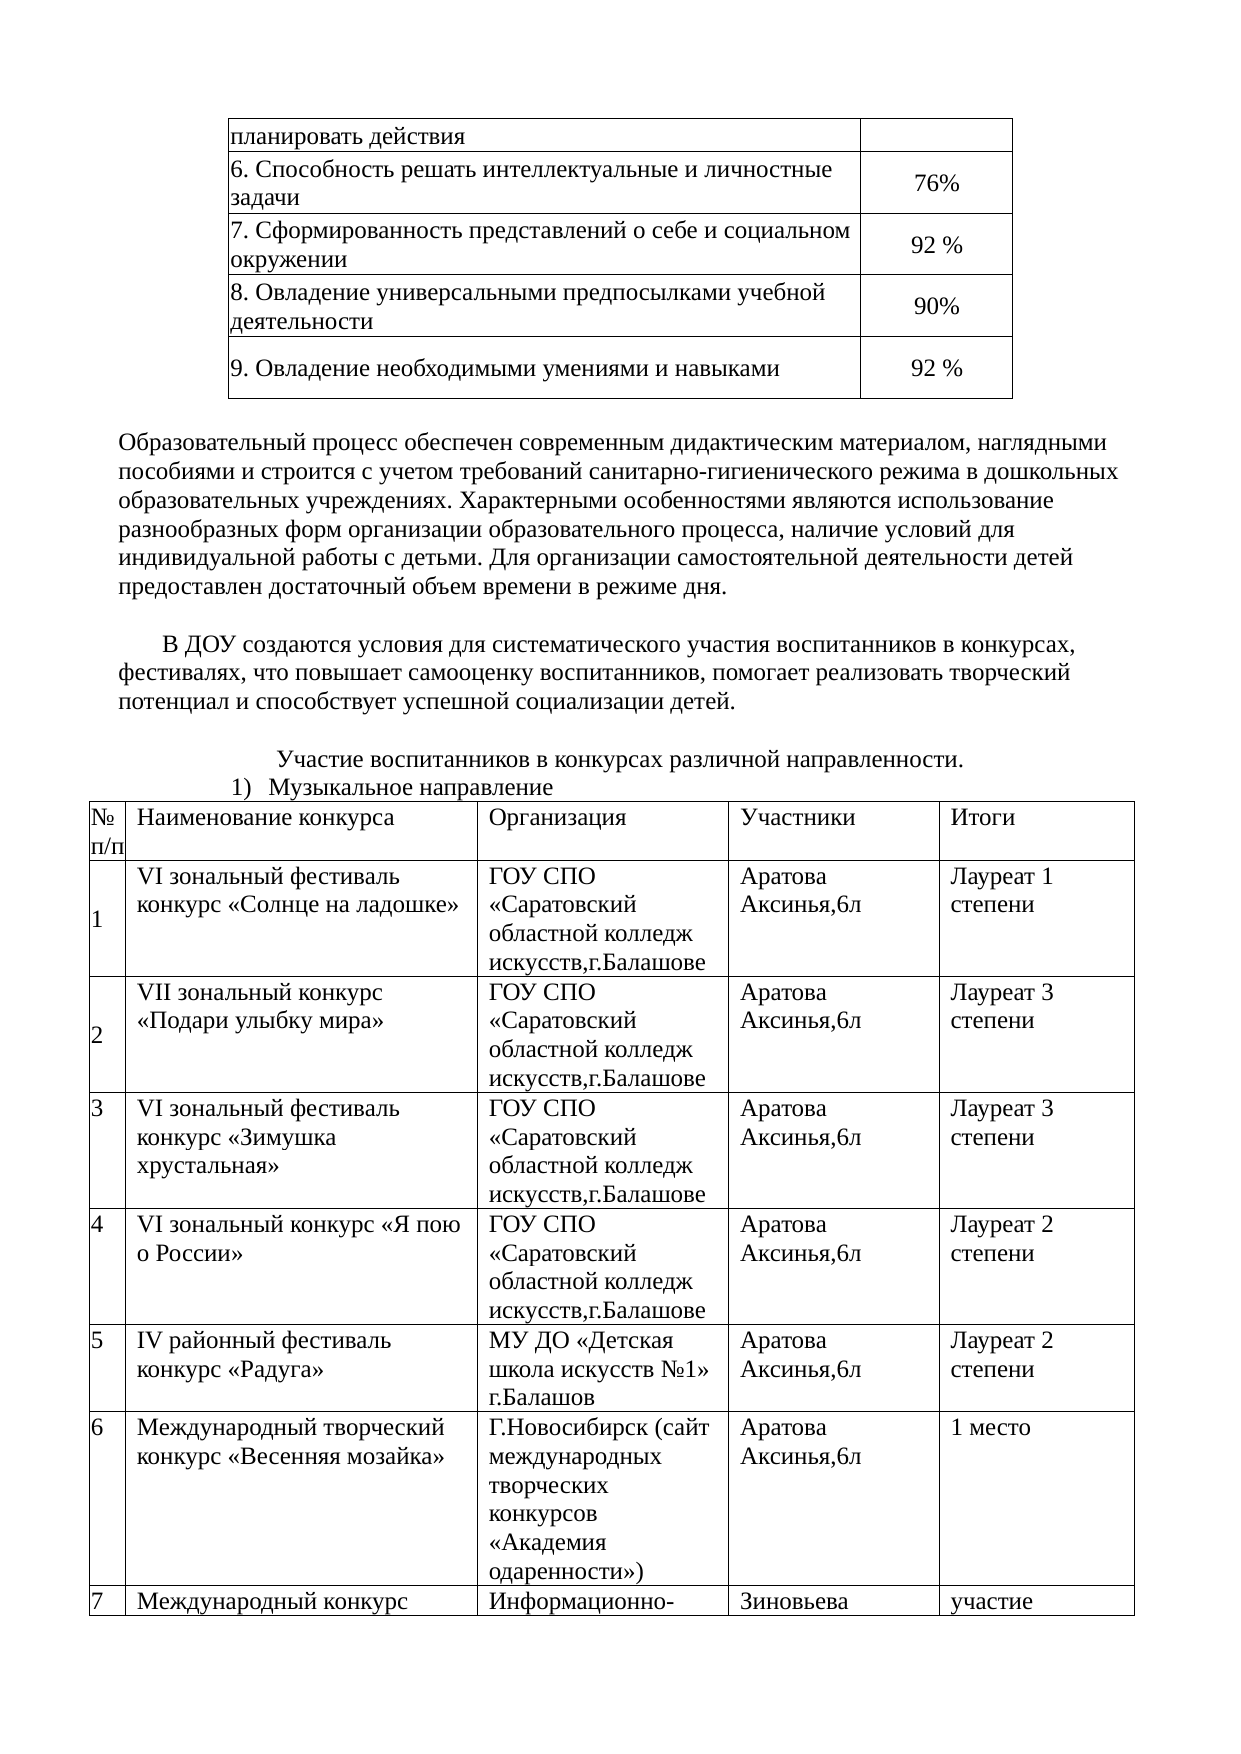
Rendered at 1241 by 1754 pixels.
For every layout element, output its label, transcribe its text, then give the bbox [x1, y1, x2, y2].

table_cell ГОУ СПО «Саратовский областной колледж искусств,г.Балашове [478, 977, 728, 1092]
text Участие воспитанников в конкурсах различной направленности. [118, 744, 1122, 772]
table_cell 8. Овладение универсальными предпосылками учебной деятельности [229, 275, 860, 336]
table_cell 1 место [940, 1412, 1134, 1585]
table_cell Лауреат 3 степени [940, 977, 1134, 1092]
table_cell Лауреат 1 степени [940, 861, 1134, 976]
list Музыкальное направление [231, 772, 1122, 801]
text Образовательный процесс обеспечен современным дидактическим материалом, наглядными пособиями и строится с учетом требований санитарно-гигиенического режима в дошкольных образовательных учреждениях. Характерными особенностями являются использование разнообразных форм организации образовательного процесса, наличие условий для индивидуальной работы с детьми. Для организации самостоятельной деятельности детей предоставлен достаточный объем времени в режиме дня. [118, 427, 1122, 600]
table_cell [861, 119, 1012, 151]
table_cell 2 [90, 977, 125, 1092]
table_cell Аратова Аксинья,6л [729, 1412, 939, 1585]
table_cell IV районный фестиваль конкурс «Радуга» [126, 1325, 477, 1411]
table_cell 4 [90, 1209, 125, 1324]
table_cell Международный конкурс [126, 1586, 477, 1614]
table_cell 5 [90, 1325, 125, 1411]
table_cell Информационно- [478, 1586, 728, 1614]
table_cell 6. Способность решать интеллектуальные и личностные задачи [229, 152, 860, 213]
table_header Организация [478, 802, 728, 860]
table_header № п/п [90, 802, 125, 860]
table_cell Г.Новосибирск (сайт международных творческих конкурсов «Академия одаренности») [478, 1412, 728, 1585]
table_header Участники [729, 802, 939, 860]
table_cell Лауреат 3 степени [940, 1093, 1134, 1208]
table_cell 92 % [861, 337, 1012, 398]
table_header Наименование конкурса [126, 802, 477, 860]
table_cell ГОУ СПО «Саратовский областной колледж искусств,г.Балашове [478, 861, 728, 976]
table_cell ГОУ СПО «Саратовский областной колледж искусств,г.Балашове [478, 1209, 728, 1324]
table_cell Зиновьева [729, 1586, 939, 1614]
table_cell VII зональный конкурс «Подари улыбку мира» [126, 977, 477, 1092]
table_cell 6 [90, 1412, 125, 1585]
table_cell МУ ДО «Детская школа искусств №1» г.Балашов [478, 1325, 728, 1411]
table_cell 1 [90, 861, 125, 976]
table_cell Лауреат 2 степени [940, 1209, 1134, 1324]
table_cell Аратова Аксинья,6л [729, 1325, 939, 1411]
table_cell Аратова Аксинья,6л [729, 1209, 939, 1324]
table_cell 3 [90, 1093, 125, 1208]
table_cell ГОУ СПО «Саратовский областной колледж искусств,г.Балашове [478, 1093, 728, 1208]
table_cell Аратова Аксинья,6л [729, 861, 939, 976]
table_cell VI зональный фестиваль конкурс «Солнце на ладошке» [126, 861, 477, 976]
table_cell VI зональный фестиваль конкурс «Зимушка хрустальная» [126, 1093, 477, 1208]
table_cell 9. Овладение необходимыми умениями и навыками [229, 337, 860, 398]
table_cell 90% [861, 275, 1012, 336]
table_cell 7. Сформированность представлений о себе и социальном окружении [229, 214, 860, 274]
table_cell участие [940, 1586, 1134, 1614]
table_cell Аратова Аксинья,6л [729, 1093, 939, 1208]
table_cell планировать действия [229, 119, 860, 151]
table_cell Лауреат 2 степени [940, 1325, 1134, 1411]
table_cell Аратова Аксинья,6л [729, 977, 939, 1092]
table_cell 7 [90, 1586, 125, 1614]
table_cell 76% [861, 152, 1012, 213]
table_header Итоги [940, 802, 1134, 860]
table_cell VI зональный конкурс «Я пою о России» [126, 1209, 477, 1324]
table_cell 92 % [861, 214, 1012, 274]
table_cell Международный творческий конкурс «Весенняя мозайка» [126, 1412, 477, 1585]
text В ДОУ создаются условия для систематического участия воспитанников в конкурсах, фестивалях, что повышает самооценку воспитанников, помогает реализовать творческий потенциал и способствует успешной социализации детей. [118, 629, 1122, 715]
